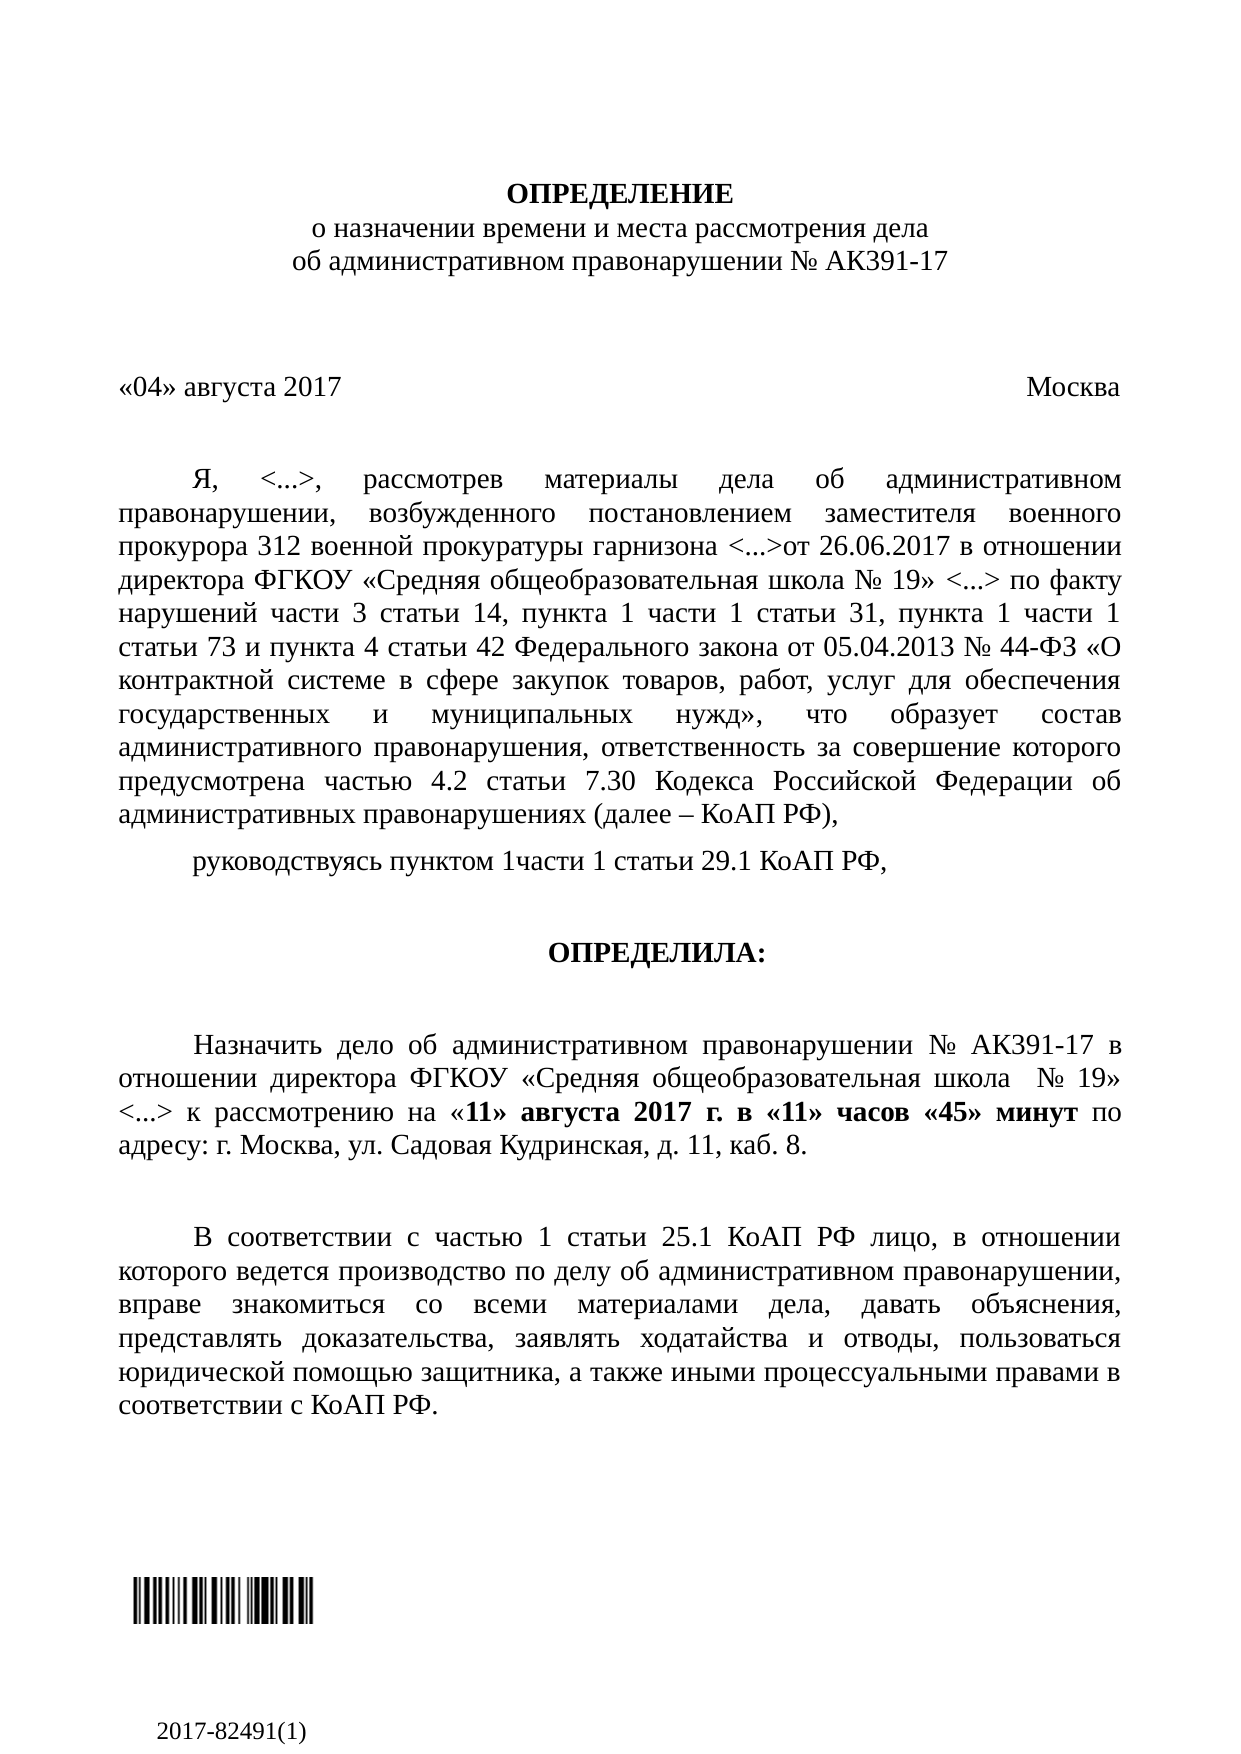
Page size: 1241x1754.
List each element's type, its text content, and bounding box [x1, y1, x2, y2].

text о назначении времени и места рассмотрения дела [118, 210, 1122, 243]
picture [118, 1577, 331, 1624]
text Назначить дело об административном правонарушении № АК391-17 в отношении директора ФГКОУ «Средняя общеобразовательная школа № 19» <...> к рассмотрению на «11» августа 2017 г. в «11» часов «45» минут по адресу: г. Москва, ул. Садовая Кудринская, д. 11, каб. 8. [118, 1027, 1122, 1161]
text В соответствии с частью 1 статьи 25.1 КоАП РФ лицо, в отношении которого ведется производство по делу об административном правонарушении, вправе знакомиться со всеми материалами дела, давать объяснения, представлять доказательства, заявлять ходатайства и отводы, пользоваться юридической помощью защитника, а также иными процессуальными правами в соответствии с КоАП РФ. [118, 1219, 1122, 1421]
text руководствуясь пунктом 1части 1 статьи 29.1 КоАП РФ, [118, 843, 1122, 876]
text «04» августа 2017 Москва [118, 369, 1122, 403]
subtitle ОПРЕДЕЛЕНИЕ [118, 176, 1122, 210]
text об административном правонарушении № АК391-17 [118, 243, 1122, 277]
text Я, <...>, рассмотрев материалы дела об административном правонарушении, возбужденного постановлением заместителя военного прокурора 312 военной прокуратуры гарнизона <...>от 26.06.2017 в отношении директора ФГКОУ «Средняя общеобразовательная школа № 19» <...> по факту нарушений части 3 статьи 14, пункта 1 части 1 статьи 31, пункта 1 части 1 статьи 73 и пункта 4 статьи 42 Федерального закона от 05.04.2013 № 44-ФЗ «О контрактной системе в сфере закупок товаров, работ, услуг для обеспечения государственных и муниципальных нужд», что образует состав административного правонарушения, ответственность за совершение которого предусмотрена частью 4.2 статьи 7.30 Кодекса Российской Федерации об административных правонарушениях (далее – КоАП РФ), [118, 461, 1122, 830]
text ОПРЕДЕЛИЛА: [118, 935, 1122, 968]
